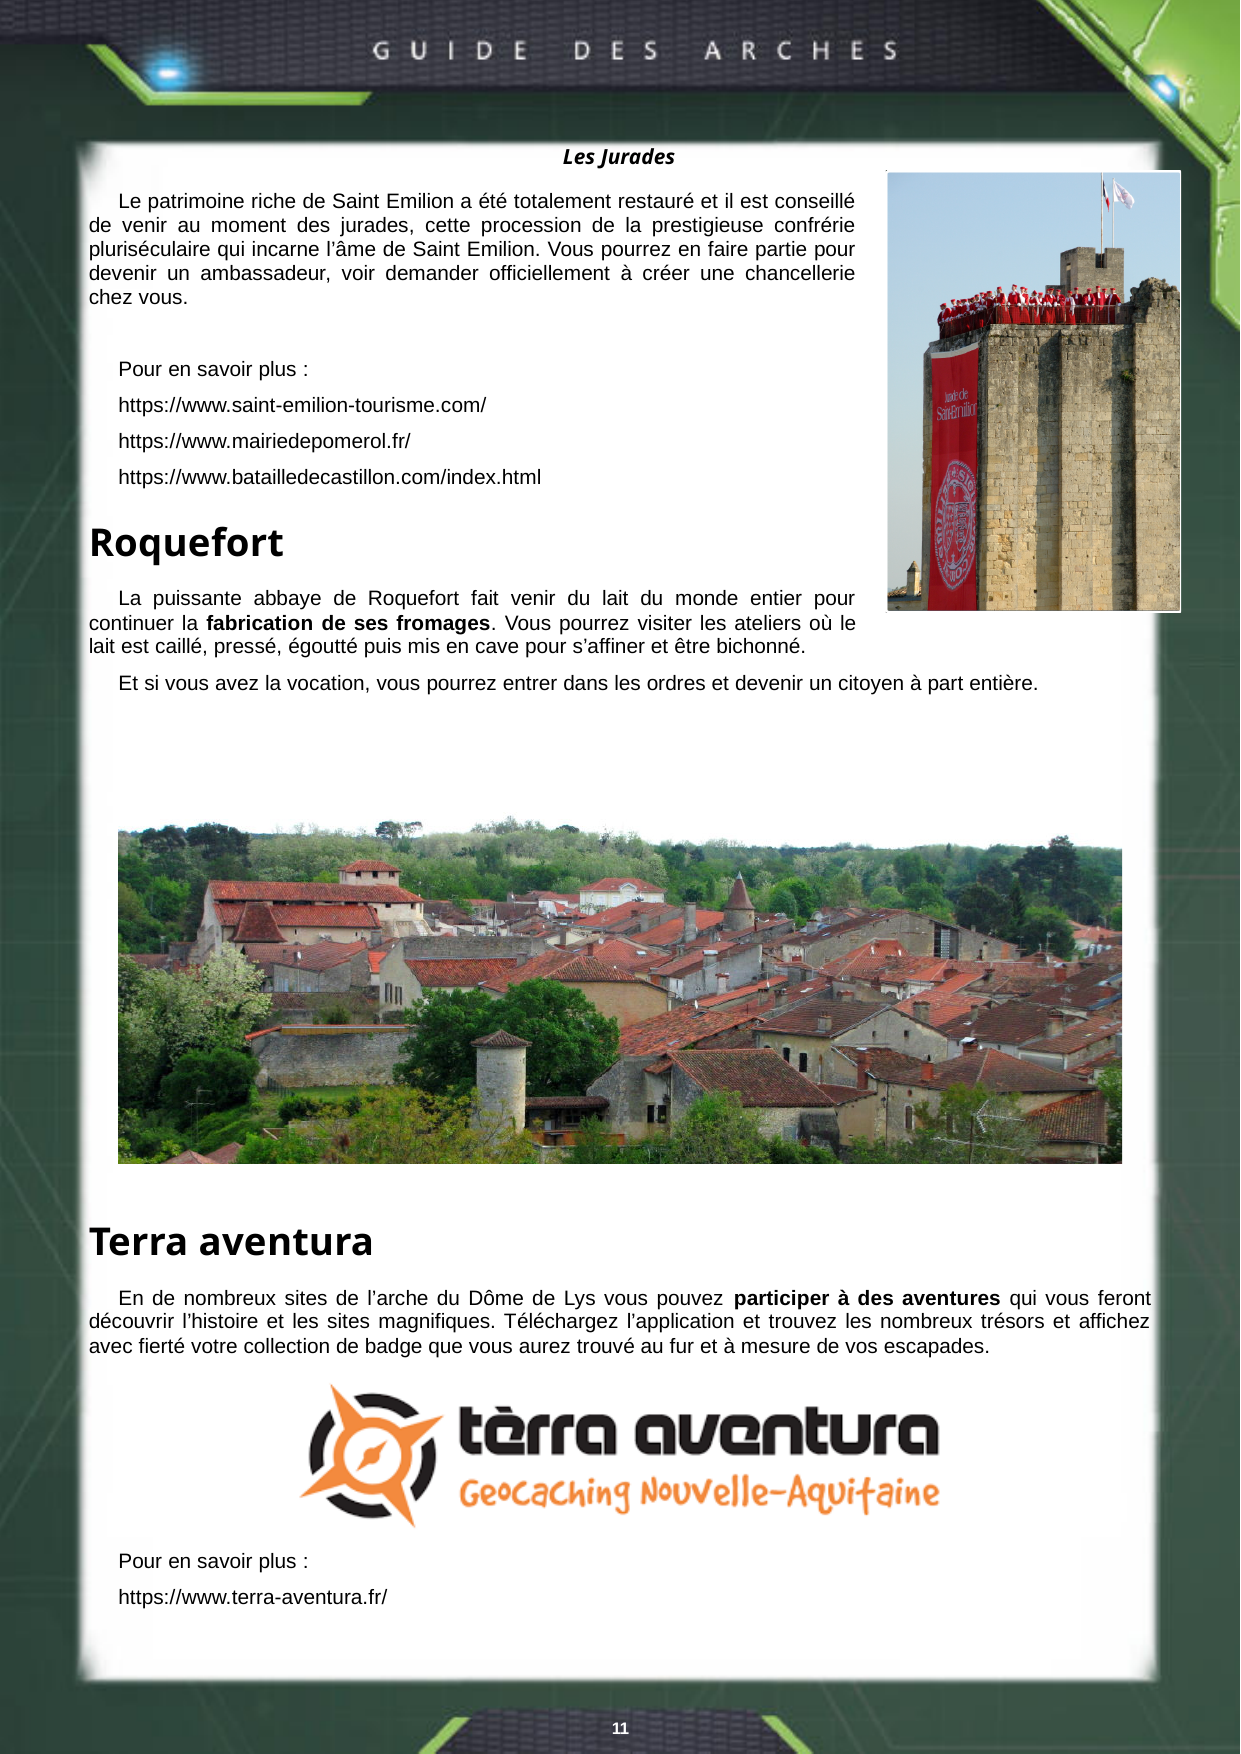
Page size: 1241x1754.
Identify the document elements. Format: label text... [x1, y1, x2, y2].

subtitle Terra aventura [88, 1214, 1152, 1267]
subtitle Les Jurades [88, 142, 1152, 170]
text La puissante abbaye de Roquefort fait venir du lait du monde entier pour continuer la fabrication de ses fromages. Vous pourrez visiter les ateliers où le lait est caillé, pressé, égoutté puis mis en cave pour s’affiner et être bichonné. [88, 586, 1152, 658]
text https://www.batailledecastillon.com/index.html [88, 464, 885, 489]
text Et si vous avez la vocation, vous pourrez entrer dans les ordres et devenir un citoyen à part entière. [88, 670, 1152, 694]
text Pour en savoir plus : [88, 1549, 1152, 1573]
picture [0, 0, 1241, 1754]
text https://www.mairiedepomerol.fr/ [88, 429, 885, 453]
text https://www.terra-aventura.fr/ [88, 1585, 1152, 1609]
text En de nombreux sites de l’arche du Dôme de Lys vous pouvez participer à des aventures qui vous feront découvrir l’histoire et les sites magnifiques. Téléchargez l’application et trouvez les nombreux trésors et affichez avec fierté votre collection de badge que vous aurez trouvé au fur et à mesure de vos escapades. [88, 1285, 1152, 1358]
text https://www.saint-emilion-tourisme.com/ [88, 393, 885, 417]
text Pour en savoir plus : [88, 357, 885, 381]
text Le patrimoine riche de Saint Emilion a été totalement restauré et il est conseillé de venir au moment des jurades, cette procession de la prestigieuse confrérie pluriséculaire qui incarne l’âme de Saint Emilion. Vous pourrez en faire partie pour devenir un ambassadeur, voir demander officiellement à créer une chancellerie chez vous. [88, 189, 885, 309]
subtitle Roquefort [88, 515, 885, 568]
